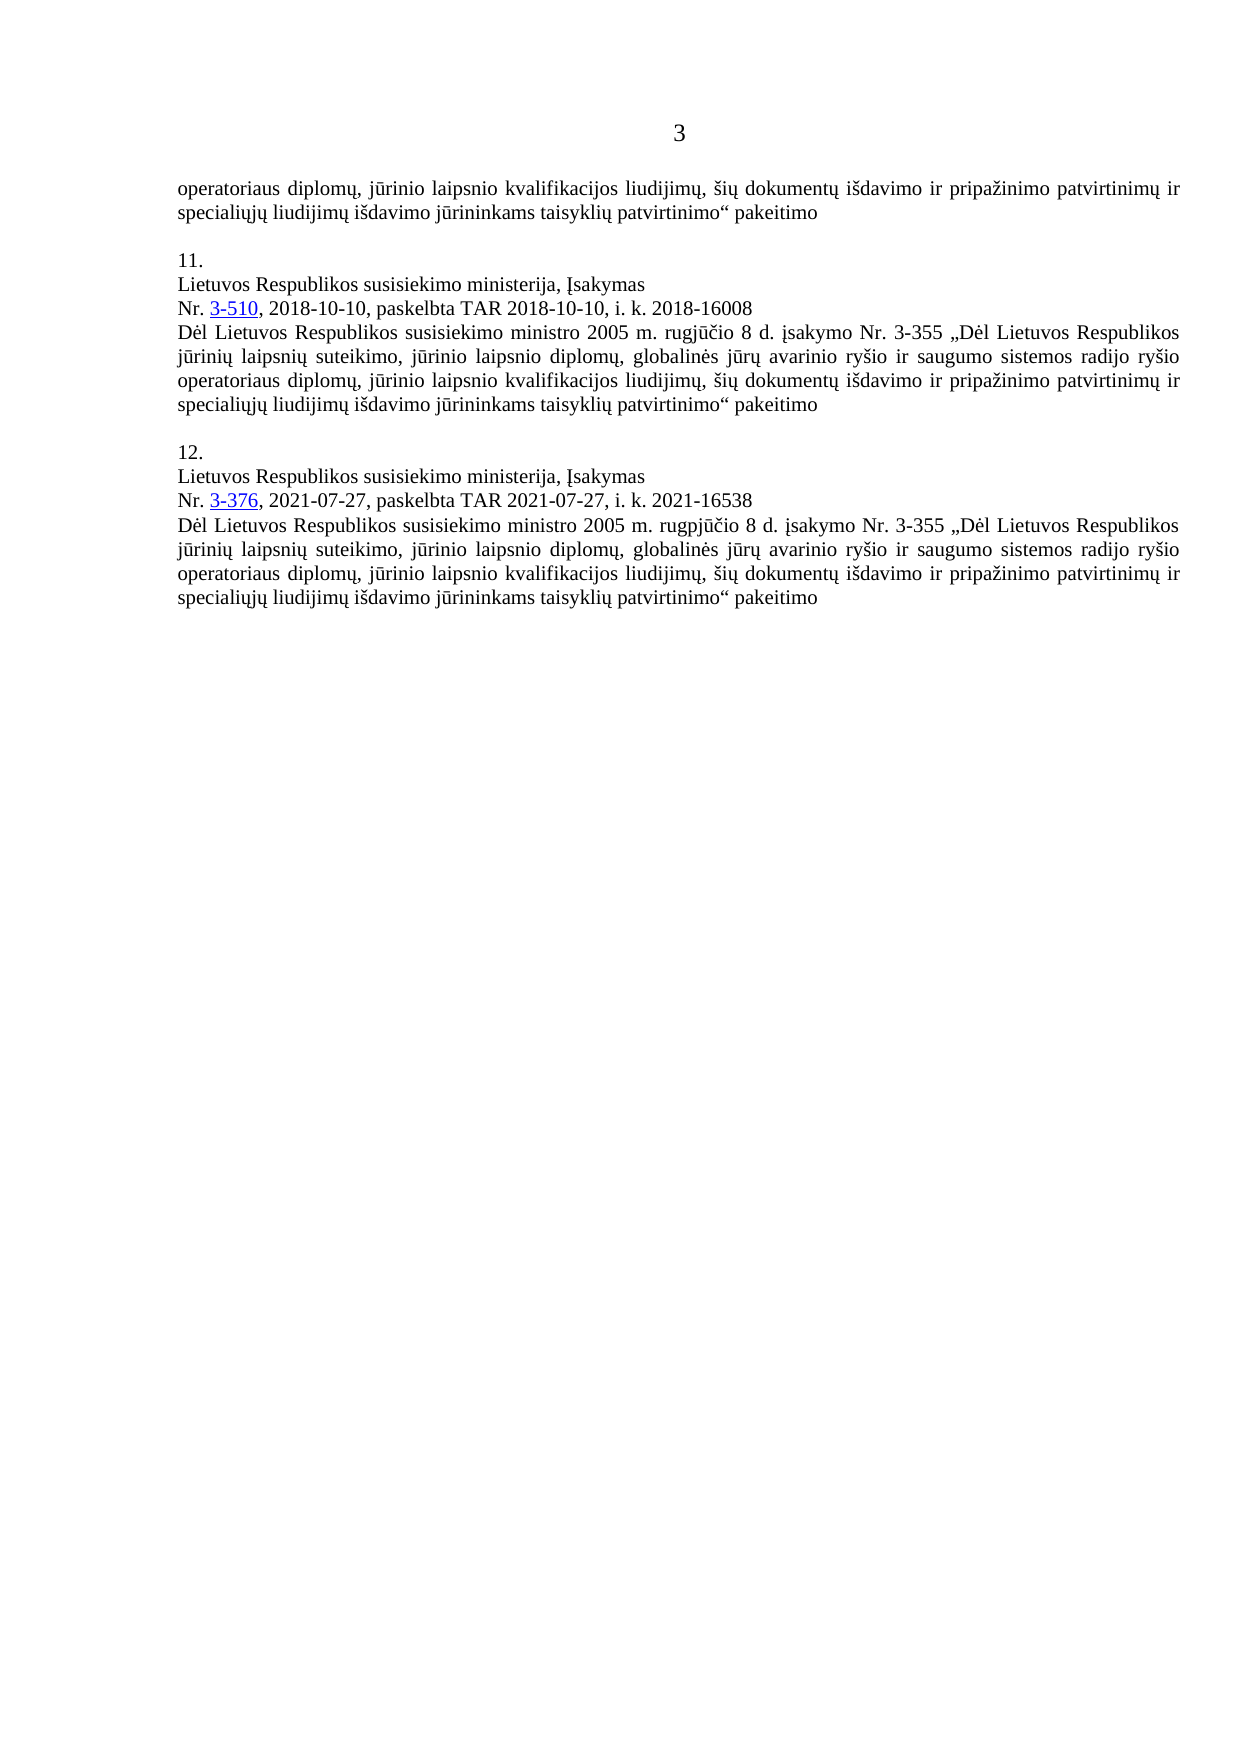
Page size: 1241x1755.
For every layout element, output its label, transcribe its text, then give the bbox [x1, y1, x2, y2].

text Nr. 3-376, 2021-07-27, paskelbta TAR 2021-07-27, i. k. 2021-16538 [177, 488, 1181, 512]
text Nr. 3-510, 2018-10-10, paskelbta TAR 2018-10-10, i. k. 2018-16008 [177, 296, 1181, 320]
text Lietuvos Respublikos susisiekimo ministerija, Įsakymas [177, 272, 1181, 296]
text Dėl Lietuvos Respublikos susisiekimo ministro 2005 m. rugjūčio 8 d. įsakymo Nr. 3-355 „Dėl Lietuvos Respublikos jūrinių laipsnių suteikimo, jūrinio laipsnio diplomų, globalinės jūrų avarinio ryšio ir saugumo sistemos radijo ryšio operatoriaus diplomų, jūrinio laipsnio kvalifikacijos liudijimų, šių dokumentų išdavimo ir pripažinimo patvirtinimų ir specialiųjų liudijimų išdavimo jūrininkams taisyklių patvirtinimo“ pakeitimo [177, 320, 1181, 416]
text Lietuvos Respublikos susisiekimo ministerija, Įsakymas [177, 464, 1181, 488]
text operatoriaus diplomų, jūrinio laipsnio kvalifikacijos liudijimų, šių dokumentų išdavimo ir pripažinimo patvirtinimų ir specialiųjų liudijimų išdavimo jūrininkams taisyklių patvirtinimo“ pakeitimo [177, 176, 1181, 224]
text Dėl Lietuvos Respublikos susisiekimo ministro 2005 m. rugpjūčio 8 d. įsakymo Nr. 3-355 „Dėl Lietuvos Respublikos jūrinių laipsnių suteikimo, jūrinio laipsnio diplomų, globalinės jūrų avarinio ryšio ir saugumo sistemos radijo ryšio operatoriaus diplomų, jūrinio laipsnio kvalifikacijos liudijimų, šių dokumentų išdavimo ir pripažinimo patvirtinimų ir specialiųjų liudijimų išdavimo jūrininkams taisyklių patvirtinimo“ pakeitimo [177, 512, 1181, 609]
text 12. [177, 440, 1181, 464]
text 11. [177, 248, 1181, 272]
